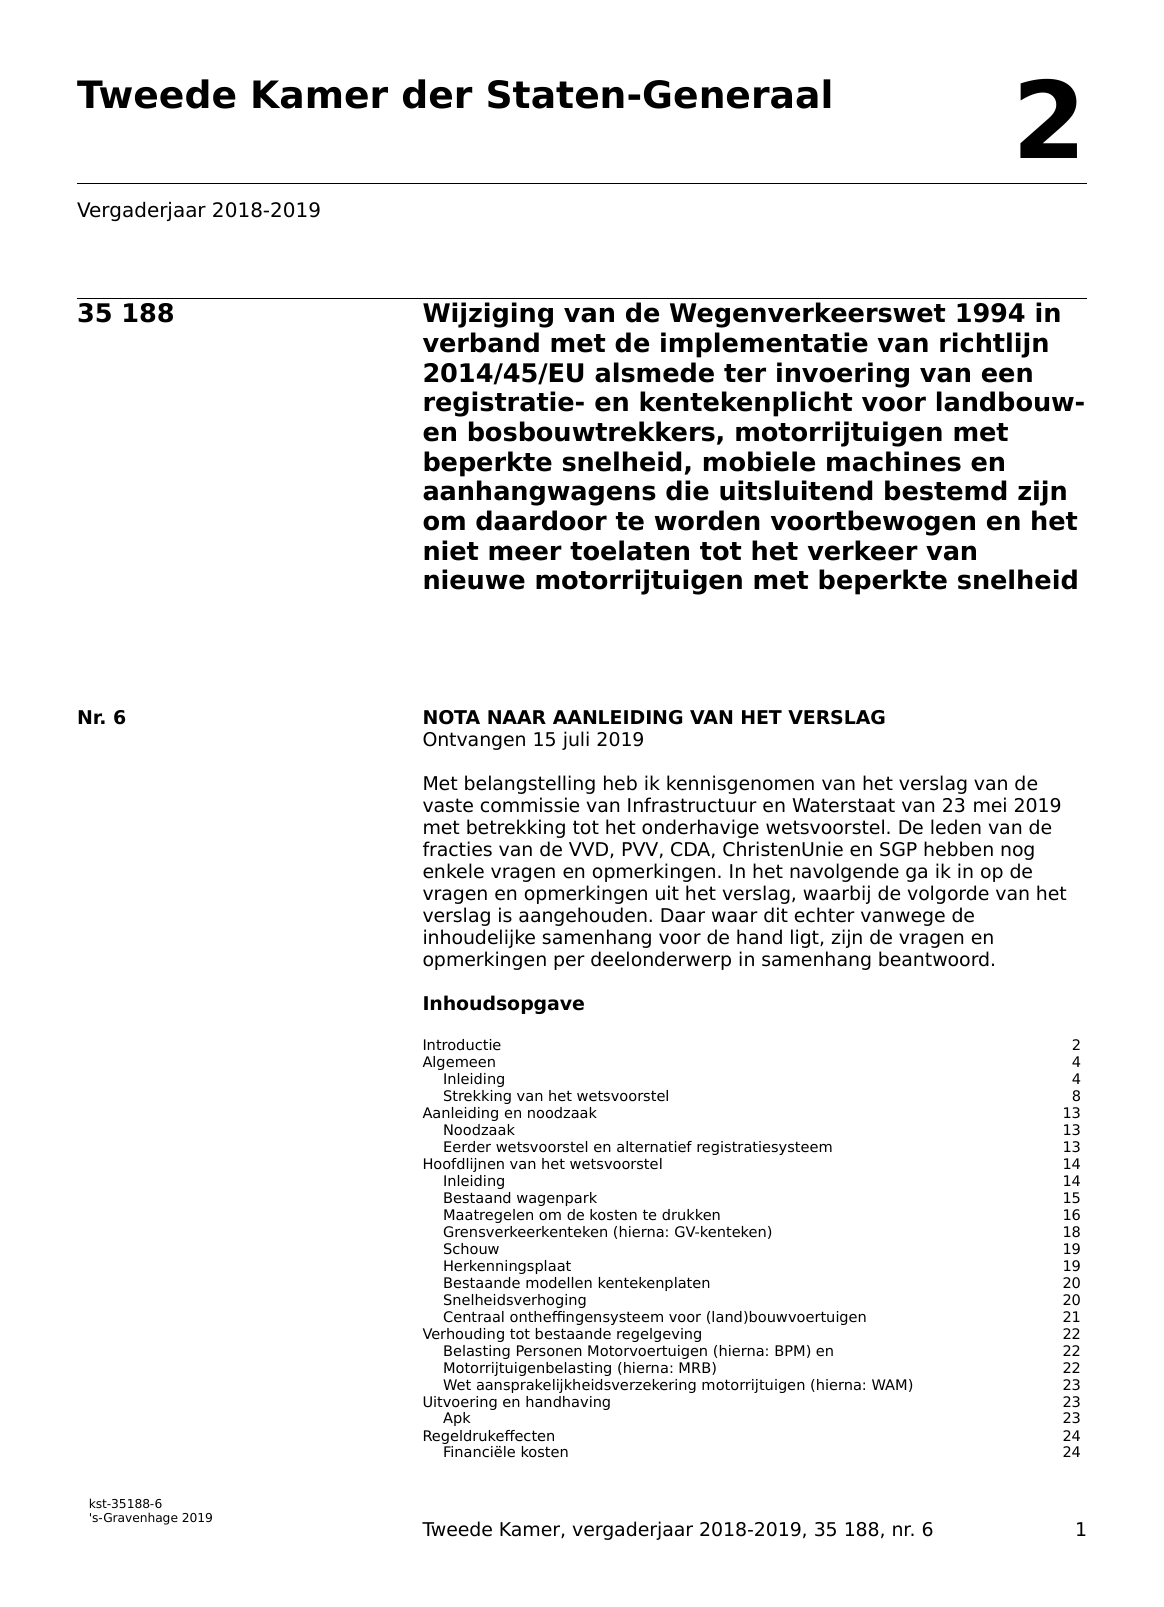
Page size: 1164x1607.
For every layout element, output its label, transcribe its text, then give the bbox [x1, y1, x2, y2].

table_header 2 [1013, 1037, 1087, 1054]
table_cell 22 [1013, 1326, 1087, 1342]
table_cell 18 [1013, 1224, 1087, 1241]
table_cell 23 [1013, 1394, 1087, 1410]
table_cell Bestaand wagenpark [437, 1190, 1013, 1207]
table_cell 15 [1013, 1190, 1087, 1207]
table_cell Inleiding [437, 1071, 1013, 1088]
table_cell Maatregelen om de kosten te drukken [437, 1207, 1013, 1224]
table_cell Regeldrukeffecten [422, 1428, 1013, 1444]
text kst-35188-6 [88, 1497, 323, 1511]
table_cell Eerder wetsvoorstel en alternatief registratiesysteem [437, 1139, 1013, 1156]
subtitle Nr. 6 NOTA NAAR AANLEIDING VAN HET VERSLAG [77, 707, 1087, 729]
table_cell Verhouding tot bestaande regelgeving [422, 1326, 1013, 1342]
table_cell [422, 1258, 437, 1274]
table_cell Bestaande modellen kentekenplaten [437, 1275, 1013, 1292]
table_cell Motorrijtuigenbelasting (hierna: MRB) [437, 1360, 1013, 1376]
table_cell 20 [1013, 1292, 1087, 1308]
table_cell Aanleiding en noodzaak [422, 1105, 1013, 1122]
table_cell Hoofdlijnen van het wetsvoorstel [422, 1156, 1013, 1173]
table_cell 4 [1013, 1071, 1087, 1088]
subtitle Inhoudsopgave [422, 993, 1087, 1015]
table_cell [422, 1088, 437, 1105]
table_cell 24 [1013, 1444, 1087, 1461]
table_cell Schouw [437, 1241, 1013, 1258]
table_cell [422, 1275, 437, 1292]
table_cell [422, 1376, 437, 1393]
text Met belangstelling heb ik kennisgenomen van het verslag van de vaste commissie van Infrastructuur en Waterstaat van 23 mei 2019 met betrekking tot het onderhavige wetsvoorstel. De leden van de fracties van de VVD, PVV, CDA, ChristenUnie en SGP hebben nog enkele vragen en opmerkingen. In het navolgende ga ik in op de vragen en opmerkingen uit het verslag, waarbij de volgorde van het verslag is aangehouden. Daar waar dit echter vanwege de inhoudelijke samenhang voor de hand ligt, zijn de vragen en opmerkingen per deelonderwerp in samenhang beantwoord. [422, 773, 1087, 971]
table_cell 16 [1013, 1207, 1087, 1224]
table_cell [422, 1444, 437, 1461]
table_cell [422, 1343, 437, 1359]
table_cell [422, 1292, 437, 1308]
table_cell 23 [1013, 1410, 1087, 1427]
table_cell Herkenningsplaat [437, 1258, 1013, 1274]
table_cell 23 [1013, 1376, 1087, 1393]
table_cell [422, 1190, 437, 1207]
table_cell Inleiding [437, 1173, 1013, 1190]
text 's-Gravenhage 2019 [88, 1511, 323, 1525]
table_cell Belasting Personen Motorvoertuigen (hierna: BPM) en [437, 1343, 1013, 1359]
table_cell [422, 1360, 437, 1376]
table_cell Wet aansprakelijkheidsverzekering motorrijtuigen (hierna: WAM) [437, 1376, 1013, 1393]
table_cell 20 [1013, 1275, 1087, 1292]
table_cell 14 [1013, 1173, 1087, 1190]
table_cell [422, 1173, 437, 1190]
text Ontvangen 15 juli 2019 [422, 729, 1087, 751]
table_header Introductie [422, 1037, 1013, 1054]
table_cell 13 [1013, 1139, 1087, 1156]
table_cell 13 [1013, 1105, 1087, 1122]
table_cell 19 [1013, 1258, 1087, 1274]
table_cell 22 [1013, 1343, 1087, 1359]
table_cell [422, 1139, 437, 1156]
table_cell 4 [1013, 1054, 1087, 1071]
table_cell [422, 1071, 437, 1088]
table_cell Strekking van het wetsvoorstel [437, 1088, 1013, 1105]
table_cell [422, 1241, 437, 1258]
table_cell Snelheidsverhoging [437, 1292, 1013, 1308]
table_cell 13 [1013, 1122, 1087, 1139]
table_cell 8 [1013, 1088, 1087, 1105]
table_header Tweede Kamer der Staten-Generaal [77, 59, 886, 183]
table_cell Centraal ontheffingensysteem voor (land)bouwvoertuigen [437, 1309, 1013, 1326]
table_header 2 [886, 59, 1087, 183]
table_cell Uitvoering en handhaving [422, 1394, 1013, 1410]
table_cell [422, 1224, 437, 1241]
table_cell 24 [1013, 1428, 1087, 1444]
table_cell Apk [437, 1410, 1013, 1427]
table_cell 19 [1013, 1241, 1087, 1258]
table_cell 14 [1013, 1156, 1087, 1173]
table_cell Financiële kosten [437, 1444, 1013, 1461]
table_cell Algemeen [422, 1054, 1013, 1071]
table_cell [422, 1410, 437, 1427]
table_cell Vergaderjaar 2018-2019 [77, 184, 1087, 298]
table_cell Grensverkeerkenteken (hierna: GV-kenteken) [437, 1224, 1013, 1241]
table_cell [422, 1309, 437, 1326]
table_cell 22 [1013, 1360, 1087, 1376]
table_cell [422, 1122, 437, 1139]
subtitle 35 188 Wijziging van de Wegenverkeerswet 1994 in verband met de implementatie van richtlijn 2014/45/EU alsmede ter invoering van een registratie- en kentekenplicht voor landbouw- en bosbouwtrekkers, motorrijtuigen met beperkte snelheid, mobiele machines en aanhangwagens die uitsluitend bestemd zijn om daardoor te worden voortbewogen en het niet meer toelaten tot het verkeer van nieuwe motorrijtuigen met beperkte snelheid [77, 299, 1087, 596]
table_cell Noodzaak [437, 1122, 1013, 1139]
table_cell 21 [1013, 1309, 1087, 1326]
table_cell [422, 1207, 437, 1224]
